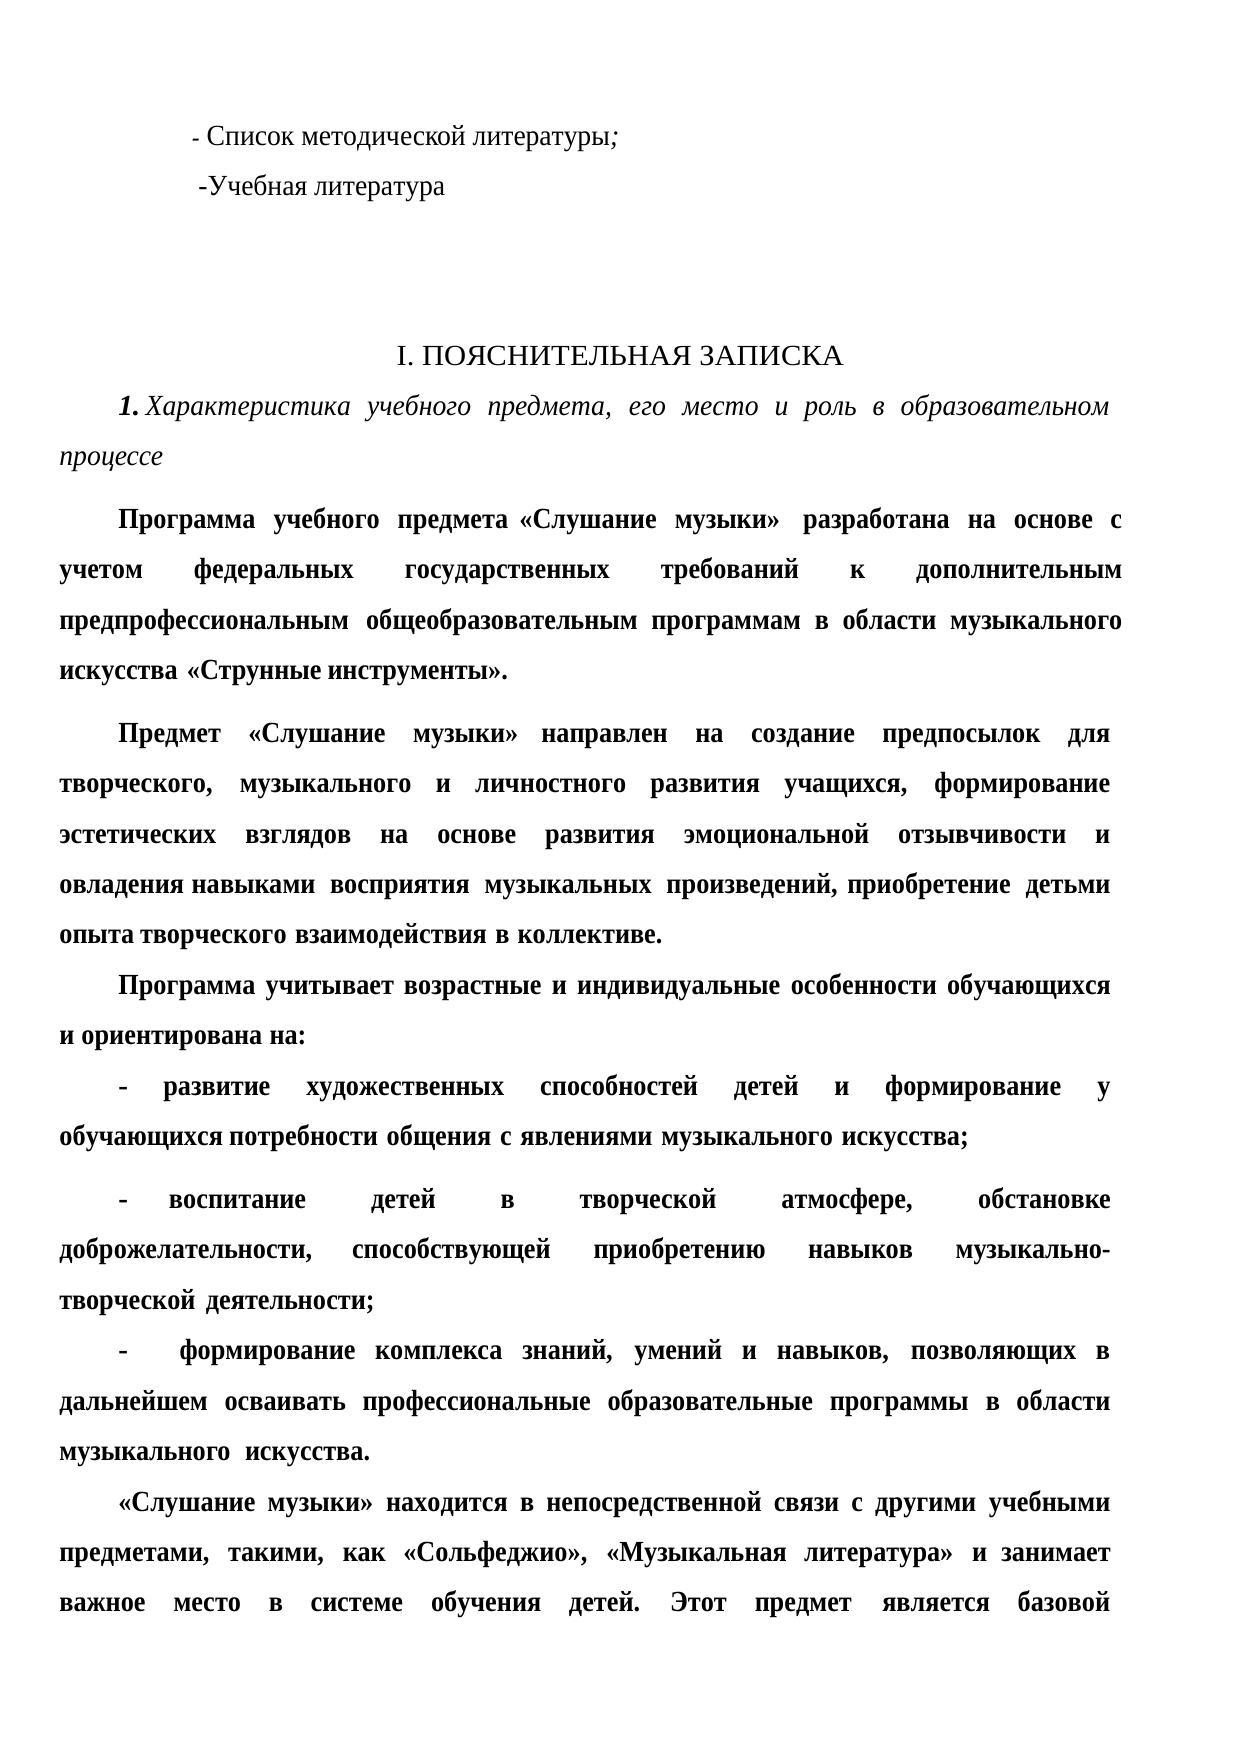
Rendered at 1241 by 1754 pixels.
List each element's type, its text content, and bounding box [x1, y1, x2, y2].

text Предмет «Слушание музыки» направлен на создание предпосылок для творческого, музыкального и личностного развития учащихся, формирование эстетических взглядов на основе развития эмоциональной отзывчивости и овладения навыками восприятия музыкальных произведений, приобретение детьми опыта творческого взаимодействия в коллективе. [59, 715, 1110, 950]
text «Слушание музыки» находится в непосредственной связи с другими учебными предметами, такими, как «Сольфеджио», «Музыкальная литература» и занимает важное место в системе обучения детей. Этот предмет является базовой [59, 1484, 1111, 1618]
text Программа учитывает возрастные и индивидуальные особенности обучающихся и ориентирована на: [59, 967, 1110, 1051]
list формирование комплекса знаний, умений и навыков, позволяющих в дальнейшем осваивать профессиональные образовательные программы в области музыкального искусства. [59, 1332, 1110, 1467]
list Список методической литературы; [192, 118, 1122, 152]
list воспитание детей в творческой атмосфере, обстановке доброжелательности, способствующей приобретению навыков музыкально-творческой деятельности; [59, 1181, 1111, 1315]
list развитие художественных способностей детей и формирование у обучающихся потребности общения с явлениями музыкального искусства; [59, 1068, 1110, 1152]
list Характеристика учебного предмета, его место и роль в образовательном процессе [59, 388, 1111, 472]
text -Учебная литература [198, 168, 1122, 202]
text I. ПОЯСНИТЕЛЬНАЯ ЗАПИСКА [118, 338, 1122, 371]
text Программа учебного предмета «Слушание музыки» разработана на основе с учетом федеральных государственных требований к дополнительным предпрофессиональным общеобразовательным программам в области музыкального искусства «Струнные инструменты». [59, 501, 1122, 686]
